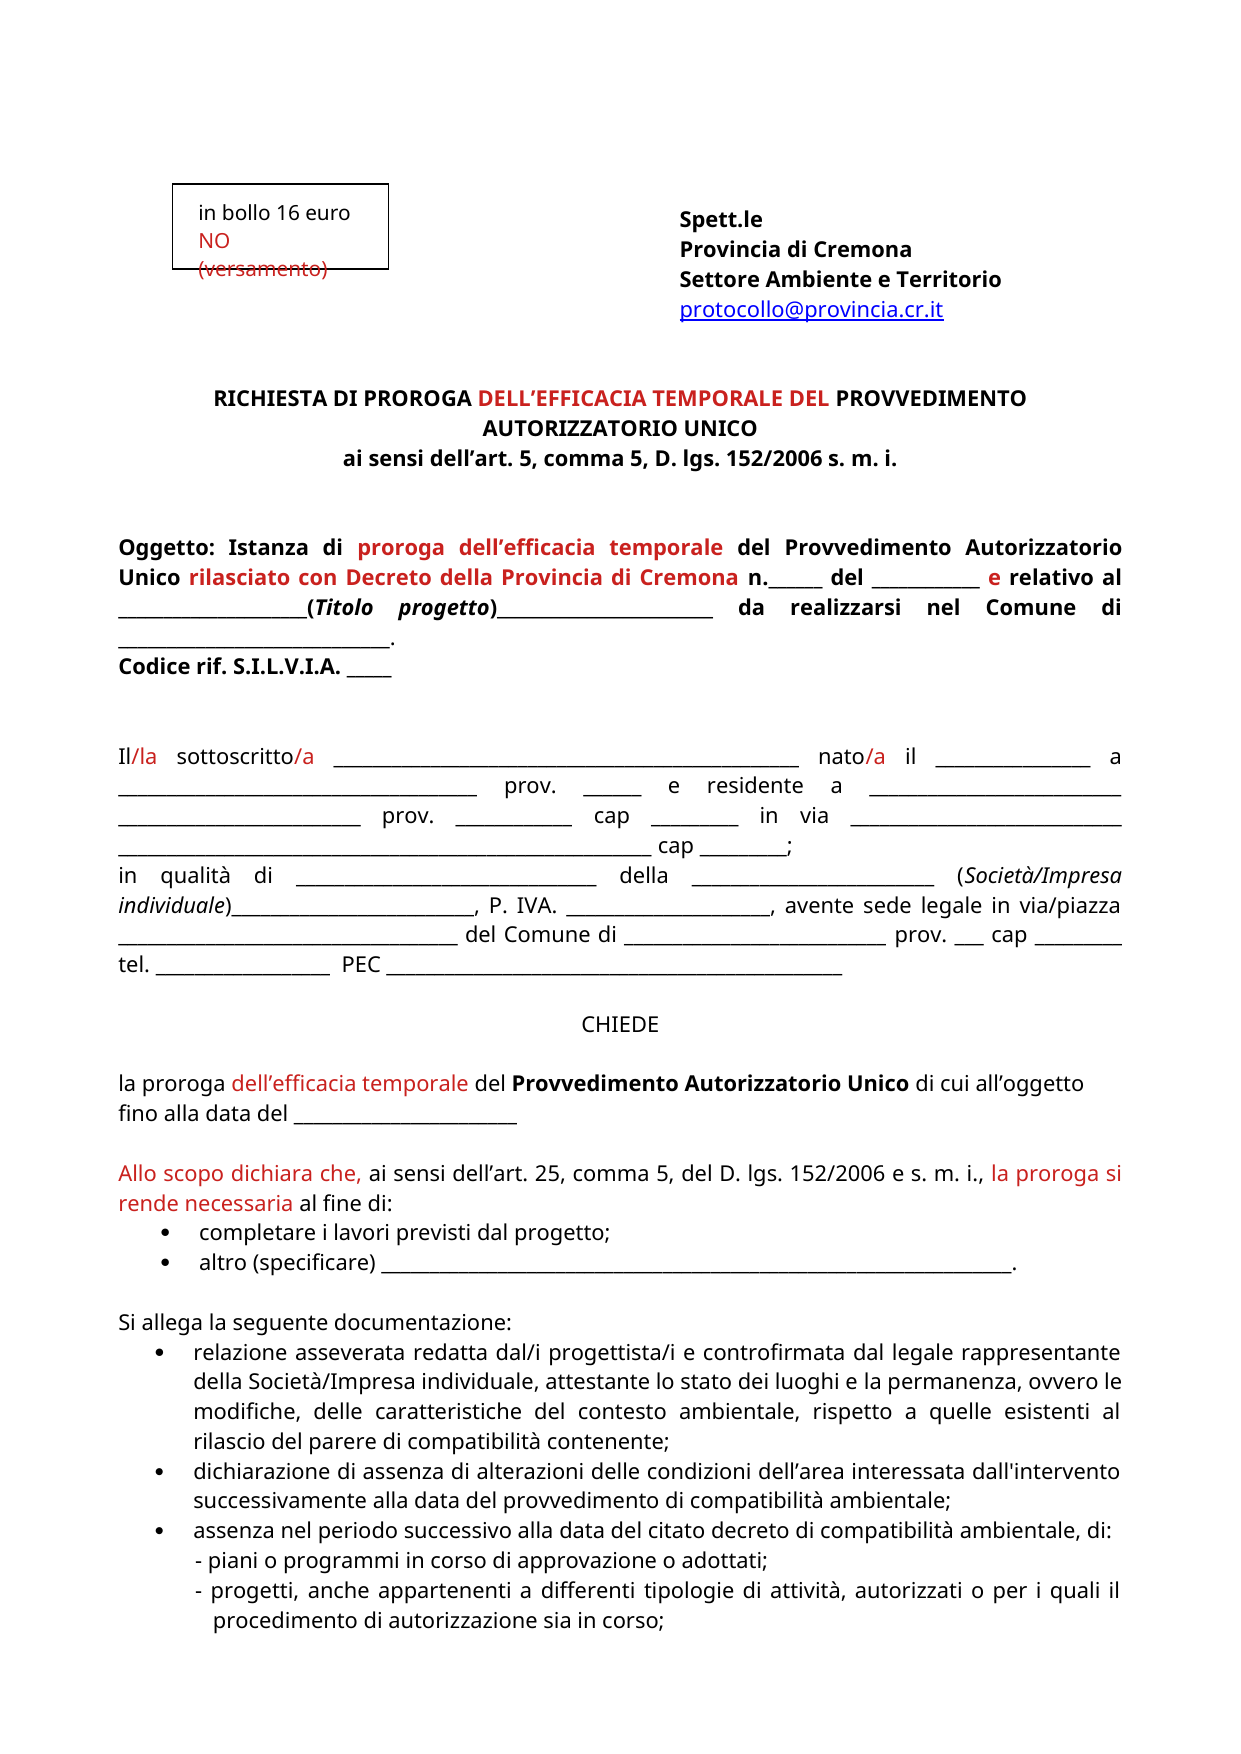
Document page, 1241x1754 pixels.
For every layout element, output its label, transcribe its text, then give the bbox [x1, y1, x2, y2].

list completare i lavori previsti dal progetto; [161, 1217, 1122, 1247]
text Oggetto: Istanza di proroga dell’efficacia temporale del Provvedimento Autorizzatorio Unico rilasciato con Decreto della Provincia di Cremona n.______ del ____________ e relativo al _____________________(Titolo progetto)________________________ da realizzarsi nel Comune di ____________________________. [118, 532, 1122, 651]
text Spett.le [679, 204, 1122, 234]
text Si allega la seguente documentazione: [118, 1307, 1122, 1337]
text - piani o programmi in corso di approvazione o adottati; [195, 1545, 1122, 1575]
list assenza nel periodo successivo alla data del citato decreto di compatibilità ambientale, di: [156, 1515, 1122, 1545]
text Codice rif. S.I.L.V.I.A. _____ [118, 651, 1122, 681]
list altro (specificare) _________________________________________________________________. [161, 1247, 1122, 1277]
text in qualità di _______________________________ della _________________________ (Società/Impresa individuale)_________________________, P. IVA. _____________________, avente sede legale in via/piazza ___________________________________ del Comune di ___________________________ prov. ___ cap _________ tel. __________________ PEC _______________________________________________ [118, 860, 1122, 979]
list dichiarazione di assenza di alterazioni delle condizioni dell’area interessata dall'intervento successivamente alla data del provvedimento di compatibilità ambientale; [156, 1456, 1122, 1515]
text RICHIESTA DI PROROGA dell’efficacia temporale del PROVVEDIMENTO AUTORIZZATORIO UNICO [118, 383, 1122, 443]
text Allo scopo dichiara che, ai sensi dell’art. 25, comma 5, del D. lgs. 152/2006 e s. m. i., la proroga si rende necessaria al fine di: [118, 1158, 1122, 1217]
text Provincia di Cremona [679, 234, 1122, 264]
text protocollo@provincia.cr.it [679, 294, 1122, 324]
text la proroga dell’efficacia temporale del Provvedimento Autorizzatorio Unico di cui all’oggetto [118, 1068, 1122, 1098]
text fino alla data del _______________________ [118, 1098, 1122, 1128]
text Settore Ambiente e Territorio [679, 264, 1122, 294]
text Il/la sottoscritto/a ________________________________________________ nato/a il ________________ a _____________________________________ prov. ______ e residente a __________________________ _________________________ prov. ____________ cap _________ in via ____________________________ _______________________________________________________ cap _________; [118, 741, 1122, 860]
list relazione asseverata redatta dal/i progettista/i e controfirmata dal legale rappresentante della Società/Impresa individuale, attestante lo stato dei luoghi e la permanenza, ovvero le modifiche, delle caratteristiche del contesto ambientale, rispetto a quelle esistenti al rilascio del parere di compatibilità contenente; [156, 1337, 1122, 1456]
text ai sensi dell’art. 5, comma 5, D. lgs. 152/2006 s. m. i. [118, 443, 1122, 473]
text - progetti, anche appartenenti a differenti tipologie di attività, autorizzati o per i quali il procedimento di autorizzazione sia in corso; [195, 1575, 1122, 1634]
text CHIEDE [118, 1009, 1122, 1039]
